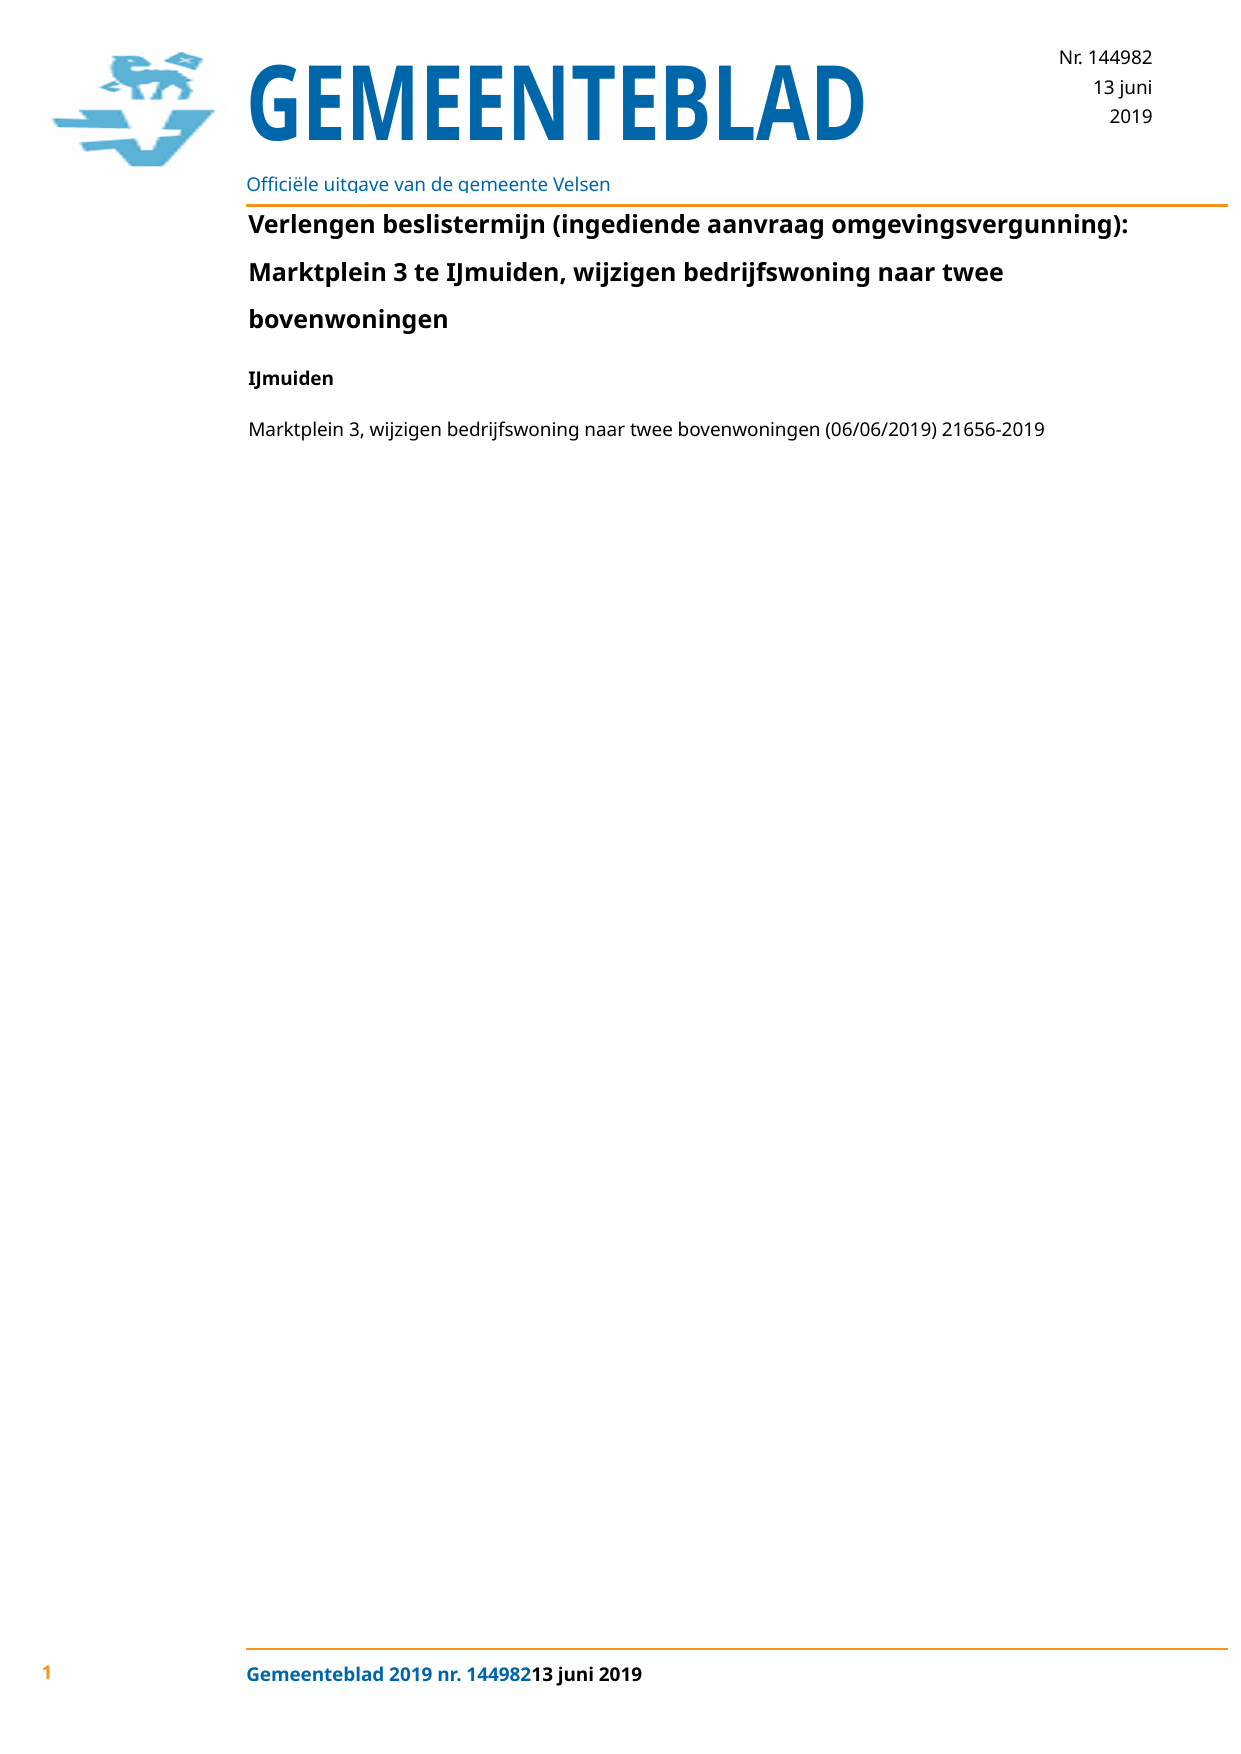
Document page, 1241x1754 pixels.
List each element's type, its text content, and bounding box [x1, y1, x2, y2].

text IJmuiden [248, 366, 1152, 391]
picture [41, 47, 231, 172]
text Verlengen beslistermijn (ingediende aanvraag omgevingsvergunning): Marktplein 3 te IJmuiden, wijzigen bedrijfswoning naar twee bovenwoningen [248, 207, 1152, 336]
text Marktplein 3, wijzigen bedrijfswoning naar twee bovenwoningen (06/06/2019) 21656-2019 [248, 416, 1152, 442]
